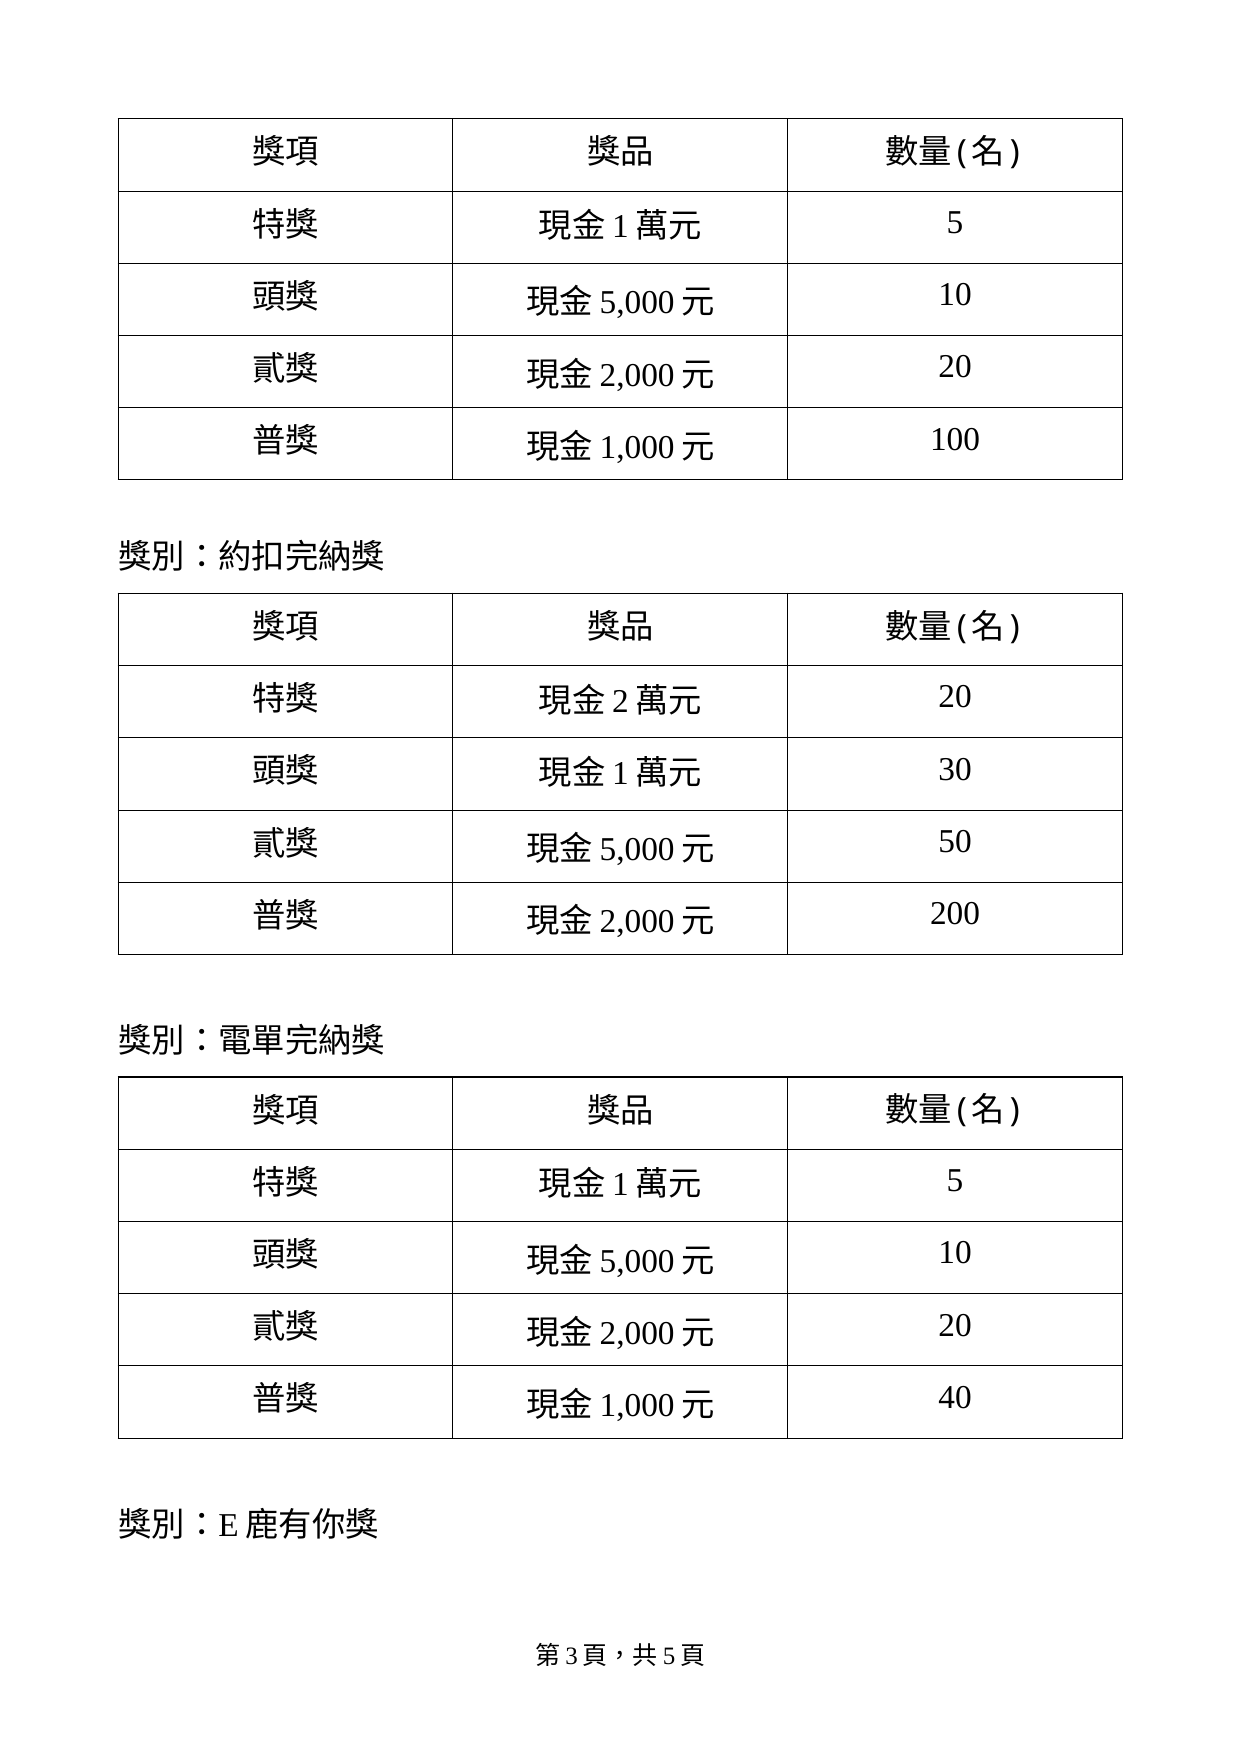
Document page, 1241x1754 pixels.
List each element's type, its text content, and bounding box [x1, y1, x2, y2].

table_cell 現金1萬元 [453, 1150, 787, 1221]
table_cell 20 [788, 1294, 1122, 1365]
table_header 數量(名) [788, 1078, 1122, 1149]
table_cell 現金1,000元 [453, 408, 787, 479]
table_cell 20 [788, 666, 1122, 737]
table_cell 頭獎 [119, 738, 452, 809]
text 獎別：約扣完納獎 [118, 530, 1122, 578]
table_cell 現金2萬元 [453, 666, 787, 737]
table_cell 10 [788, 264, 1122, 335]
table_cell 頭獎 [119, 1222, 452, 1293]
table_cell 特獎 [119, 192, 452, 263]
table_cell 頭獎 [119, 264, 452, 335]
table_header 獎品 [453, 1078, 787, 1149]
table_cell 特獎 [119, 1150, 452, 1221]
table_cell 現金1,000元 [453, 1366, 787, 1438]
table_cell 50 [788, 811, 1122, 882]
table_cell 40 [788, 1366, 1122, 1438]
table_cell 特獎 [119, 666, 452, 737]
table_header 數量(名) [788, 594, 1122, 665]
table_header 數量(名) [788, 119, 1122, 191]
table_header 獎品 [453, 594, 787, 665]
table_cell 現金2,000元 [453, 1294, 787, 1365]
table_cell 200 [788, 883, 1122, 954]
table_cell 貳獎 [119, 336, 452, 407]
table_cell 5 [788, 192, 1122, 263]
table_cell 現金5,000元 [453, 1222, 787, 1293]
table_cell 普獎 [119, 1366, 452, 1438]
text 獎別：電單完納獎 [118, 1014, 1122, 1062]
table_cell 現金5,000元 [453, 264, 787, 335]
table_cell 10 [788, 1222, 1122, 1293]
table_cell 現金1萬元 [453, 738, 787, 809]
table_header 獎項 [119, 594, 452, 665]
table_cell 現金5,000元 [453, 811, 787, 882]
table_cell 現金1萬元 [453, 192, 787, 263]
table_cell 普獎 [119, 408, 452, 479]
table_header 獎項 [119, 119, 452, 191]
table_cell 現金2,000元 [453, 883, 787, 954]
table_cell 現金2,000元 [453, 336, 787, 407]
table_cell 普獎 [119, 883, 452, 954]
table_cell 貳獎 [119, 811, 452, 882]
table_cell 100 [788, 408, 1122, 479]
table_header 獎項 [119, 1078, 452, 1149]
table_cell 5 [788, 1150, 1122, 1221]
table_cell 20 [788, 336, 1122, 407]
table_header 獎品 [453, 119, 787, 191]
text 獎別：E鹿有你獎 [118, 1498, 1122, 1546]
table_cell 30 [788, 738, 1122, 809]
table_cell 貳獎 [119, 1294, 452, 1365]
